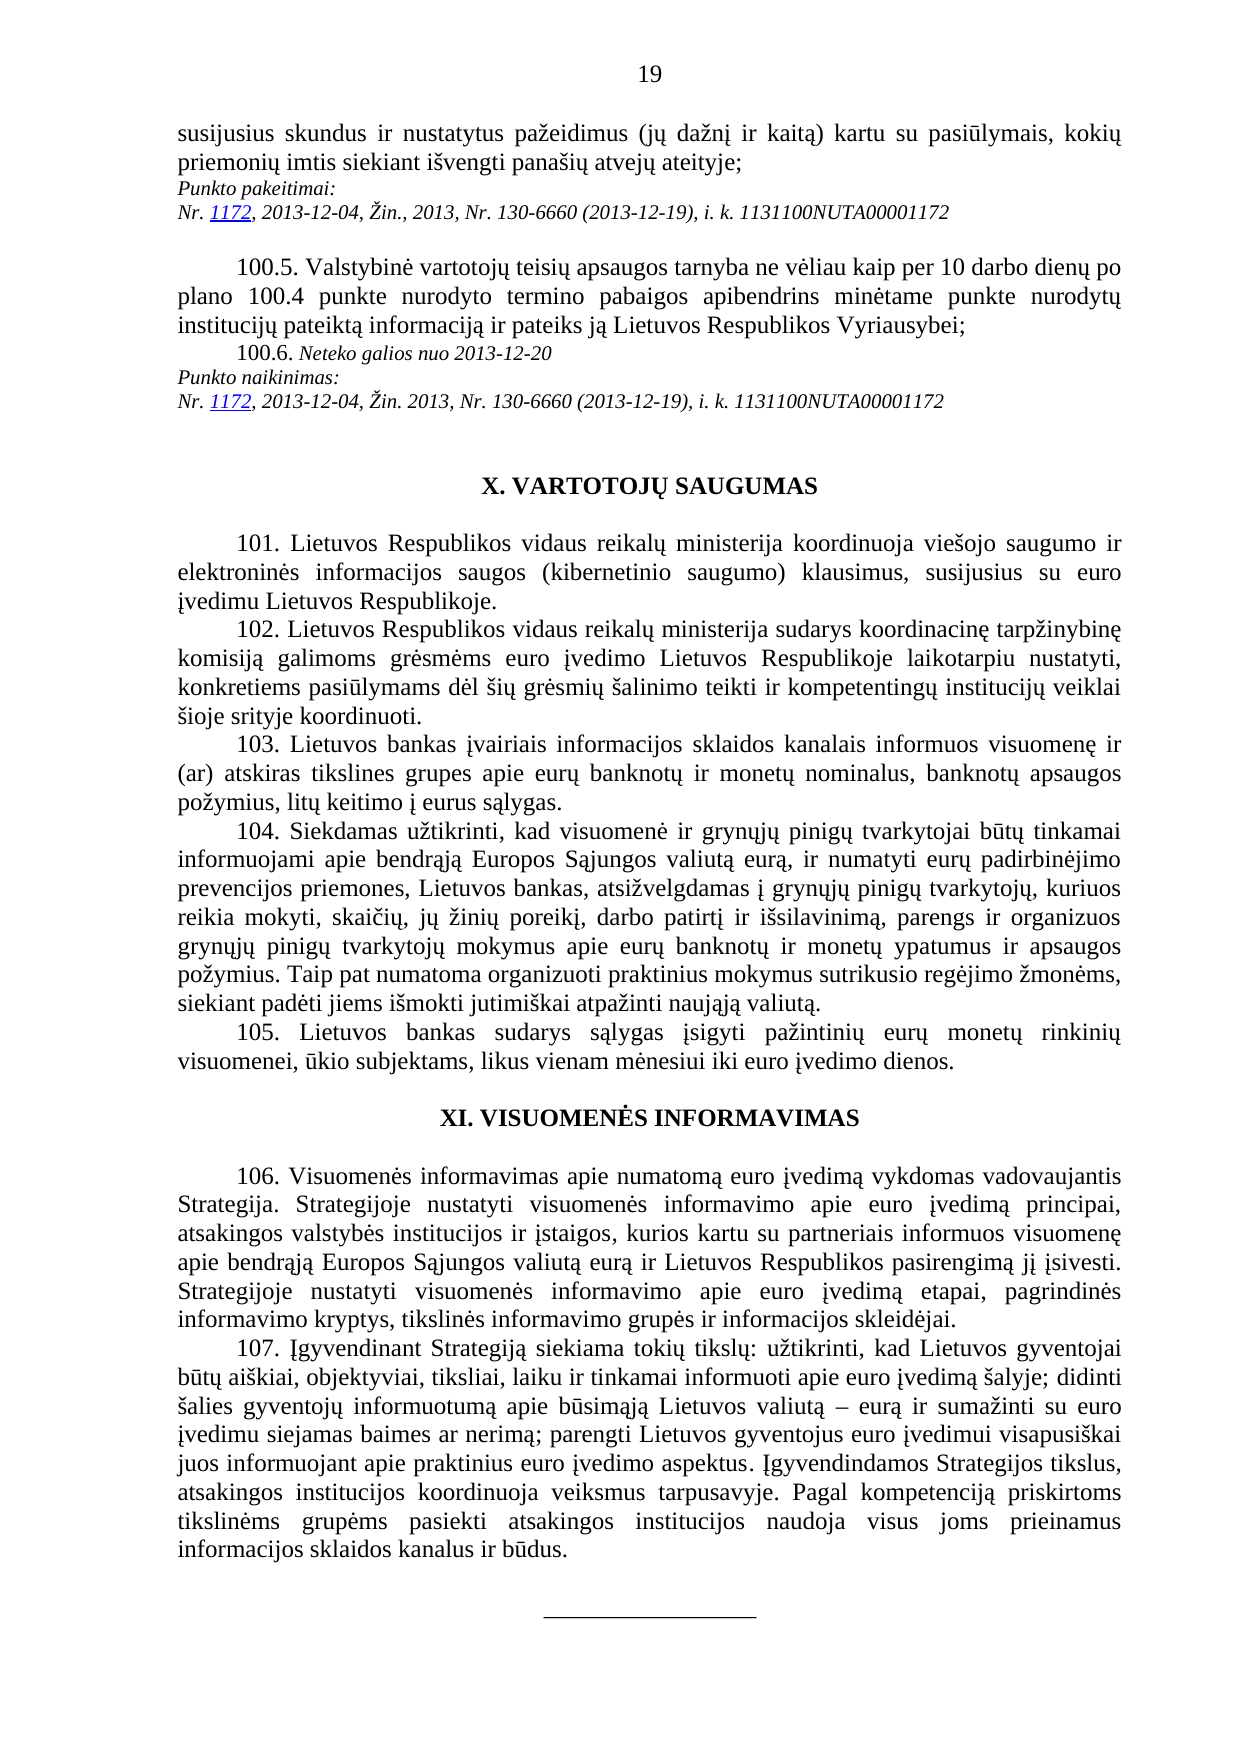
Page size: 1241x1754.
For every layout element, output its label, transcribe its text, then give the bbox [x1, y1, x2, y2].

text 100.6. Neteko galios nuo 2013-12-20 [177, 339, 1122, 365]
text Punkto pakeitimai: [177, 176, 1122, 200]
text 104. Siekdamas užtikrinti, kad visuomenė ir grynųjų pinigų tvarkytojai būtų tinkamai informuojami apie bendrąją Europos Sąjungos valiutą eurą, ir numatyti eurų padirbinėjimo prevencijos priemones, Lietuvos bankas, atsižvelgdamas į grynųjų pinigų tvarkytojų, kuriuos reikia mokyti, skaičių, jų žinių poreikį, darbo patirtį ir išsilavinimą, parengs ir organizuos grynųjų pinigų tvarkytojų mokymus apie eurų banknotų ir monetų ypatumus ir apsaugos požymius. Taip pat numatoma organizuoti praktinius mokymus sutrikusio regėjimo žmonėms, siekiant padėti jiems išmokti jutimiškai atpažinti naująją valiutą. [177, 816, 1122, 1017]
text Punkto naikinimas: [177, 365, 1122, 389]
text 107. Įgyvendinant Strategiją siekiama tokių tikslų: užtikrinti, kad Lietuvos gyventojai būtų aiškiai, objektyviai, tiksliai, laiku ir tinkamai informuoti apie euro įvedimą šalyje; didinti šalies gyventojų informuotumą apie būsimąją Lietuvos valiutą – eurą ir sumažinti su euro įvedimu siejamas baimes ar nerimą; parengti Lietuvos gyventojus euro įvedimui visapusiškai juos informuojant apie praktinius euro įvedimo aspektus. Įgyvendindamos Strategijos tikslus, atsakingos institucijos koordinuoja veiksmus tarpusavyje. Pagal kompetenciją priskirtoms tikslinėms grupėms pasiekti atsakingos institucijos naudoja visus joms prieinamus informacijos sklaidos kanalus ir būdus. [177, 1333, 1122, 1563]
text Nr. 1172, 2013-12-04, Žin. 2013, Nr. 130-6660 (2013-12-19), i. k. 1131100NUTA00001172 [177, 389, 1122, 413]
text susijusius skundus ir nustatytus pažeidimus (jų dažnį ir kaitą) kartu su pasiūlymais, kokių priemonių imtis siekiant išvengti panašių atvejų ateityje; [177, 118, 1122, 176]
text 106. Visuomenės informavimas apie numatomą euro įvedimą vykdomas vadovaujantis Strategija. Strategijoje nustatyti visuomenės informavimo apie euro įvedimą principai, atsakingos valstybės institucijos ir įstaigos, kurios kartu su partneriais informuos visuomenę apie bendrąją Europos Sąjungos valiutą eurą ir Lietuvos Respublikos pasirengimą jį įsivesti. Strategijoje nustatyti visuomenės informavimo apie euro įvedimą etapai, pagrindinės informavimo kryptys, tikslinės informavimo grupės ir informacijos skleidėjai. [177, 1161, 1122, 1333]
text X. VARTOTOJŲ SAUGUMAS [177, 471, 1122, 499]
text _________________ [177, 1592, 1122, 1621]
text 101. Lietuvos Respublikos vidaus reikalų ministerija koordinuoja viešojo saugumo ir elektroninės informacijos saugos (kibernetinio saugumo) klausimus, susijusius su euro įvedimu Lietuvos Respublikoje. [177, 528, 1122, 614]
text 100.5. Valstybinė vartotojų teisių apsaugos tarnyba ne vėliau kaip per 10 darbo dienų po plano 100.4 punkte nurodyto termino pabaigos apibendrins minėtame punkte nurodytų institucijų pateiktą informaciją ir pateiks ją Lietuvos Respublikos Vyriausybei; [177, 252, 1122, 339]
text 105. Lietuvos bankas sudarys sąlygas įsigyti pažintinių eurų monetų rinkinių visuomenei, ūkio subjektams, likus vienam mėnesiui iki euro įvedimo dienos. [177, 1017, 1122, 1074]
text XI. Visuomenės informavimas [177, 1103, 1122, 1132]
text Nr. 1172, 2013-12-04, Žin., 2013, Nr. 130-6660 (2013-12-19), i. k. 1131100NUTA00001172 [177, 200, 1122, 224]
text 102. Lietuvos Respublikos vidaus reikalų ministerija sudarys koordinacinę tarpžinybinę komisiją galimoms grėsmėms euro įvedimo Lietuvos Respublikoje laikotarpiu nustatyti, konkretiems pasiūlymams dėl šių grėsmių šalinimo teikti ir kompetentingų institucijų veiklai šioje srityje koordinuoti. [177, 614, 1122, 729]
text 103. Lietuvos bankas įvairiais informacijos sklaidos kanalais informuos visuomenę ir (ar) atskiras tikslines grupes apie eurų banknotų ir monetų nominalus, banknotų apsaugos požymius, litų keitimo į eurus sąlygas. [177, 729, 1122, 816]
